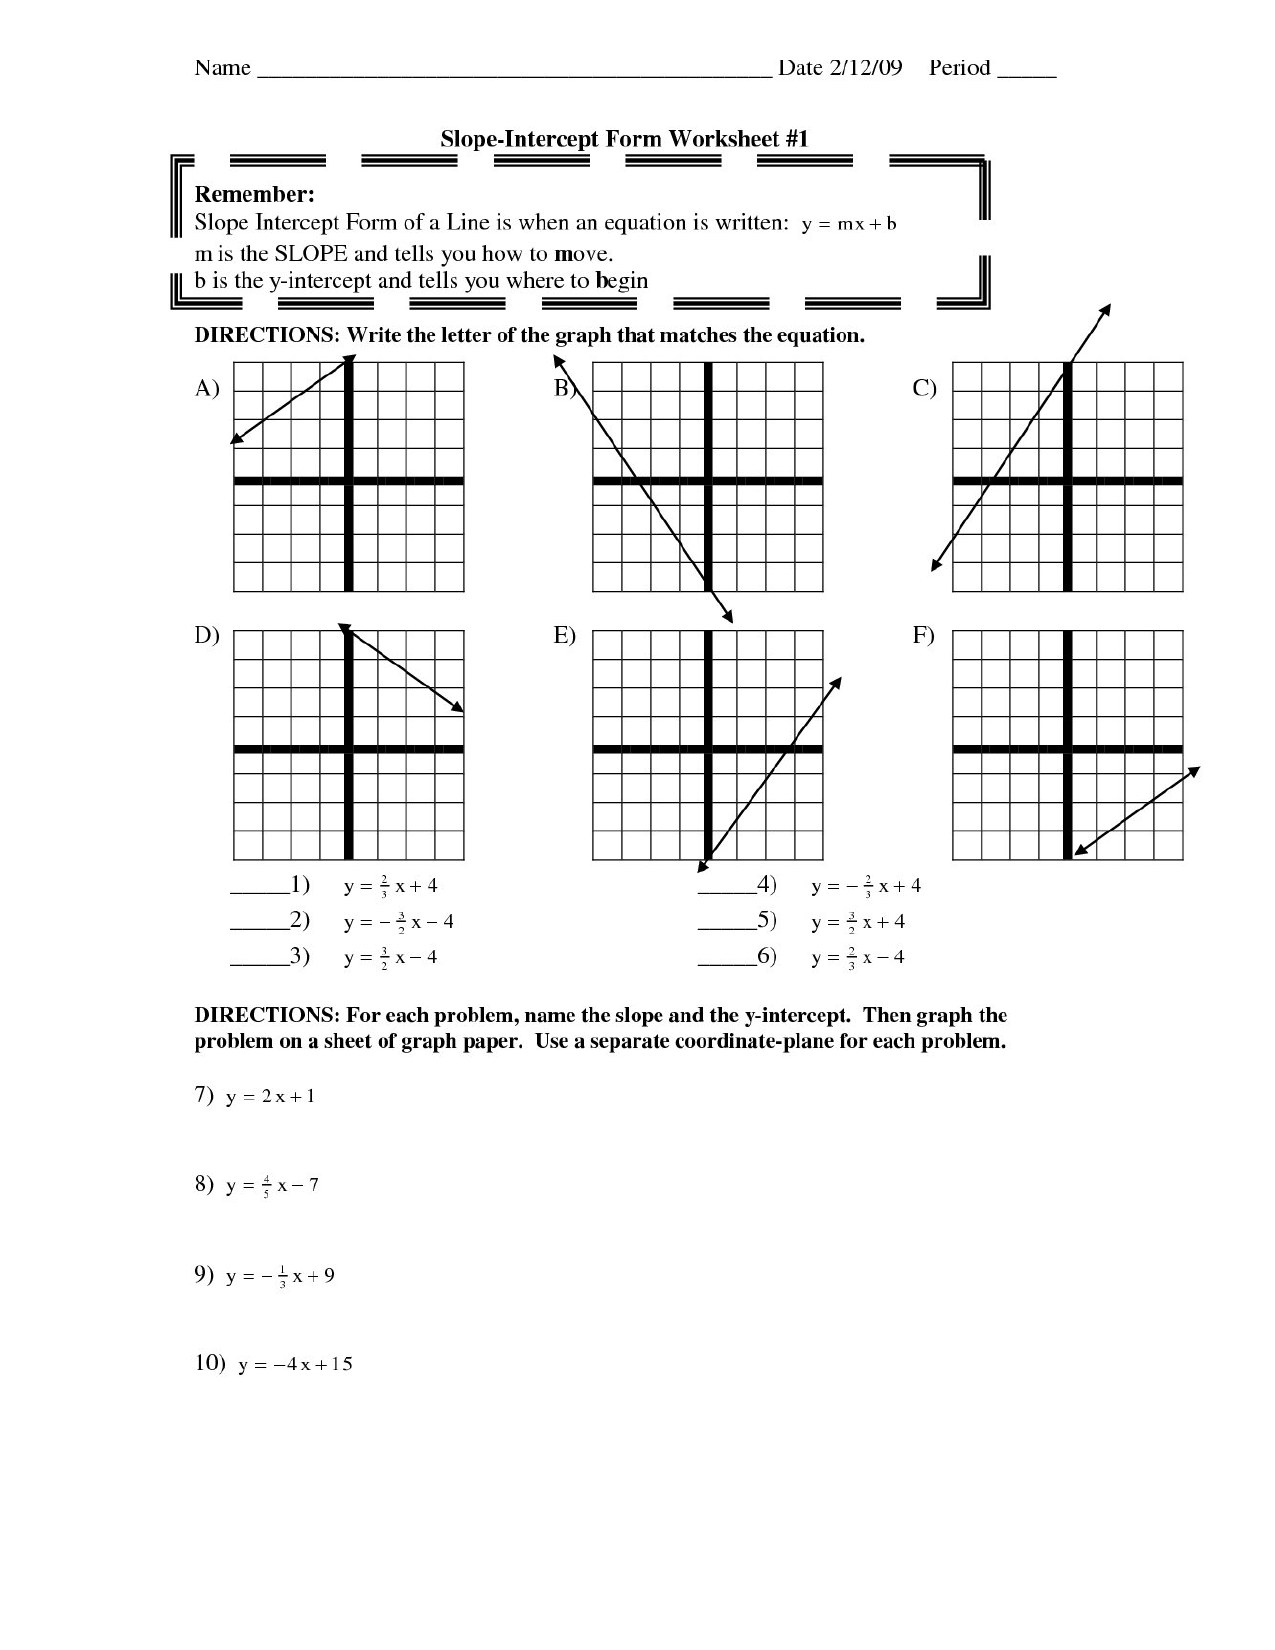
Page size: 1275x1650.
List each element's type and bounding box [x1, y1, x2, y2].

picture [14, 60, 1235, 1555]
